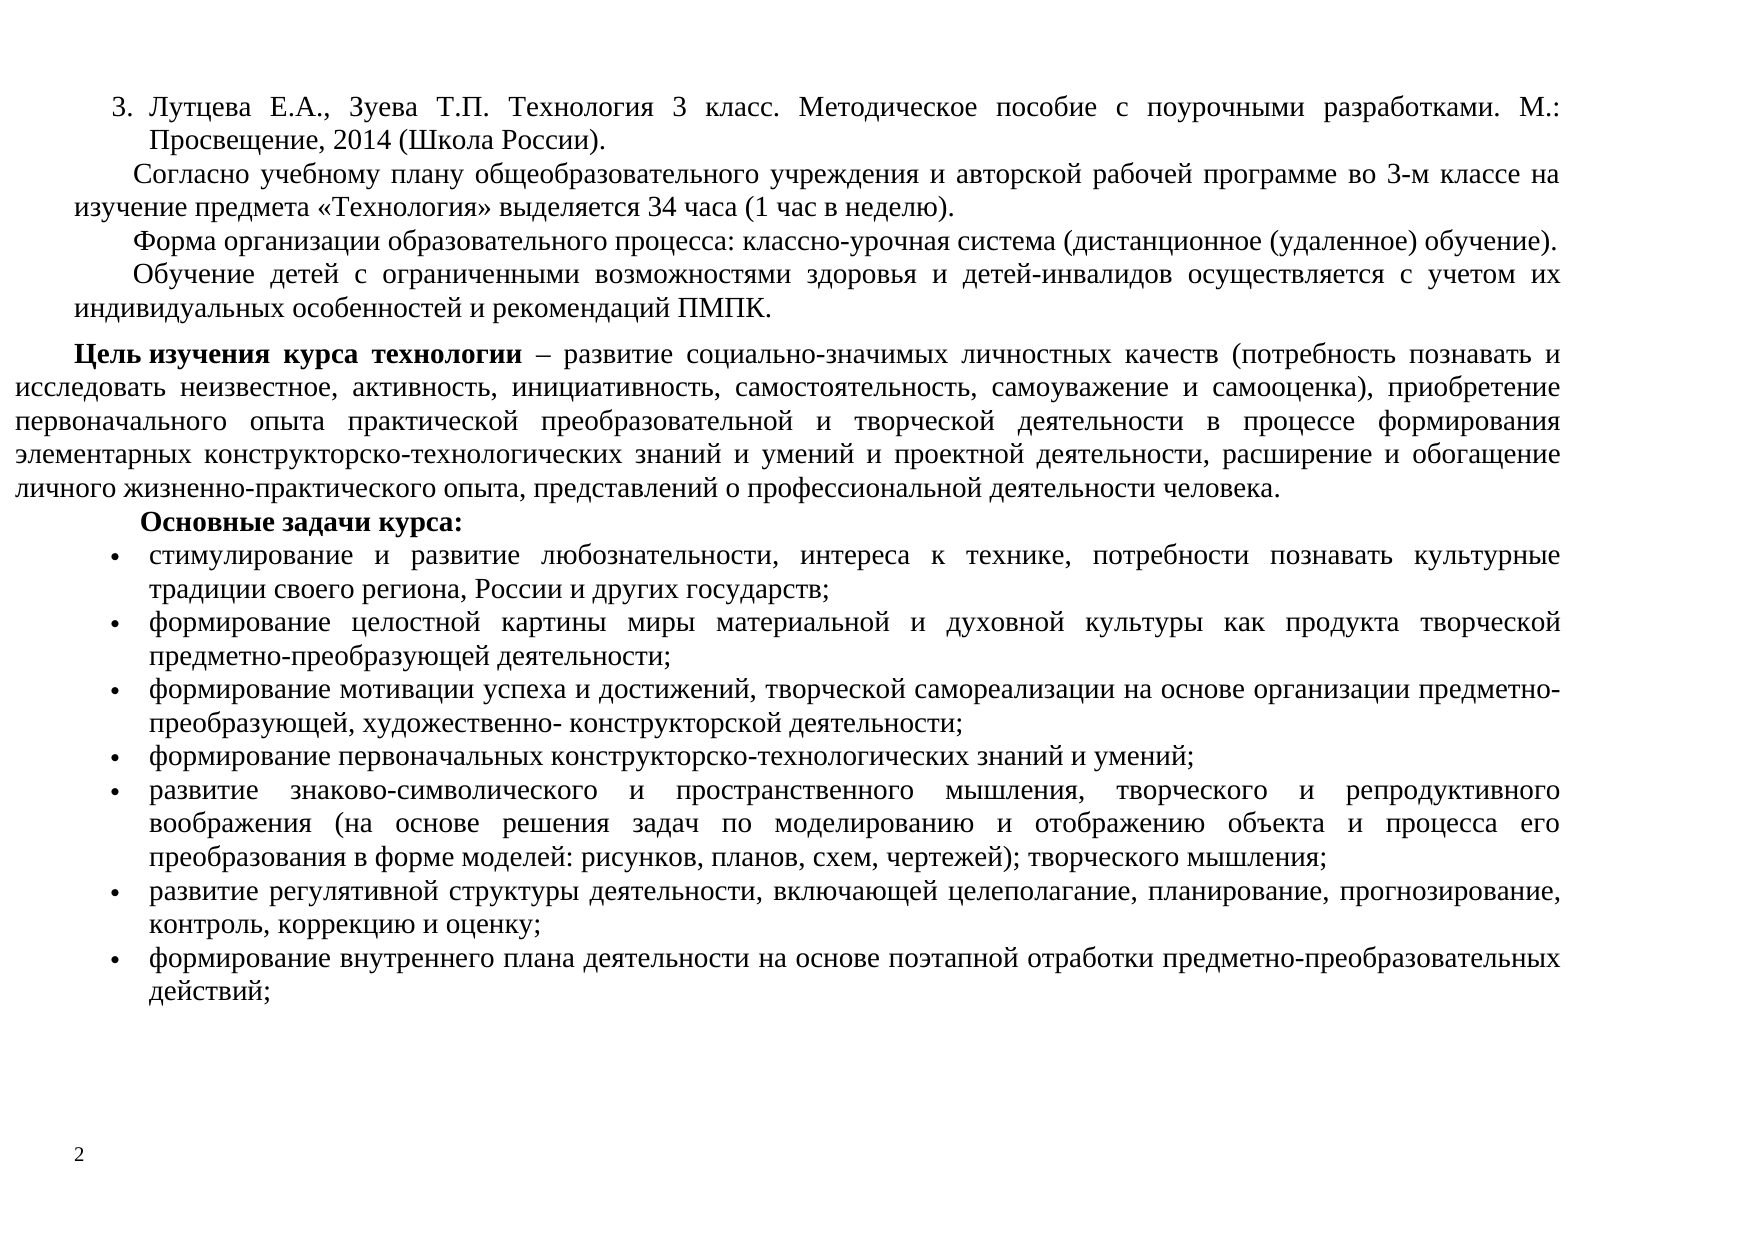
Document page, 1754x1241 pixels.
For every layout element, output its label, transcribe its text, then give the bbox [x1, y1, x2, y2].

list формирование первоначальных конструкторско-технологических знаний и умений; [111, 738, 1562, 772]
list стимулирование и развитие любознательности, интереса к технике, потребности познавать культурные традиции своего региона, России и других государств; [111, 537, 1562, 604]
text Форма организации образовательного процесса: классно-урочная система (дистанционное (удаленное) обучение). [74, 223, 1562, 256]
text Согласно учебному плану общеобразовательного учреждения и авторской рабочей программе во 3-м классе на изучение предмета «Технология» выделяется 34 часа (1 час в неделю). [74, 156, 1562, 223]
list формирование внутреннего плана деятельности на основе поэтапной отработки предметно-преобразовательных действий; [111, 940, 1562, 1007]
list Лутцева Е.А., Зуева Т.П. Технология 3 класс. Методическое пособие с поурочными разработками. М.: Просвещение, 2014 (Школа России). [111, 89, 1562, 156]
list формирование целостной картины миры материальной и духовной культуры как продукта творческой предметно-преобразующей деятельности; [111, 604, 1562, 671]
text Цель изучения курса технологии – развитие социально-значимых личностных качеств (потребность познавать и исследовать неизвестное, активность, инициативность, самостоятельность, самоуважение и самооценка), приобретение первоначального опыта практической преобразовательной и творческой деятельности в процессе формирования элементарных конструкторско-технологических знаний и умений и проектной деятельности, расширение и обогащение личного жизненно-практического опыта, представлений о профессиональной деятельности человека. [15, 336, 1562, 504]
text Обучение детей с ограниченными возможностями здоровья и детей-инвалидов осуществляется с учетом их индивидуальных особенностей и рекомендаций ПМПК. [74, 256, 1562, 323]
list развитие знаково-символического и пространственного мышления, творческого и репродуктивного воображения (на основе решения задач по моделированию и отображению объекта и процесса его преобразования в форме моделей: рисунков, планов, схем, чертежей); творческого мышления; [111, 772, 1562, 873]
list развитие регулятивной структуры деятельности, включающей целеполагание, планирование, прогнозирование, контроль, коррекцию и оценку; [111, 873, 1562, 940]
text Основные задачи курса: [15, 504, 1562, 537]
list формирование мотивации успеха и достижений, творческой самореализации на основе организации предметно-преобразующей, художественно- конструкторской деятельности; [111, 671, 1562, 738]
